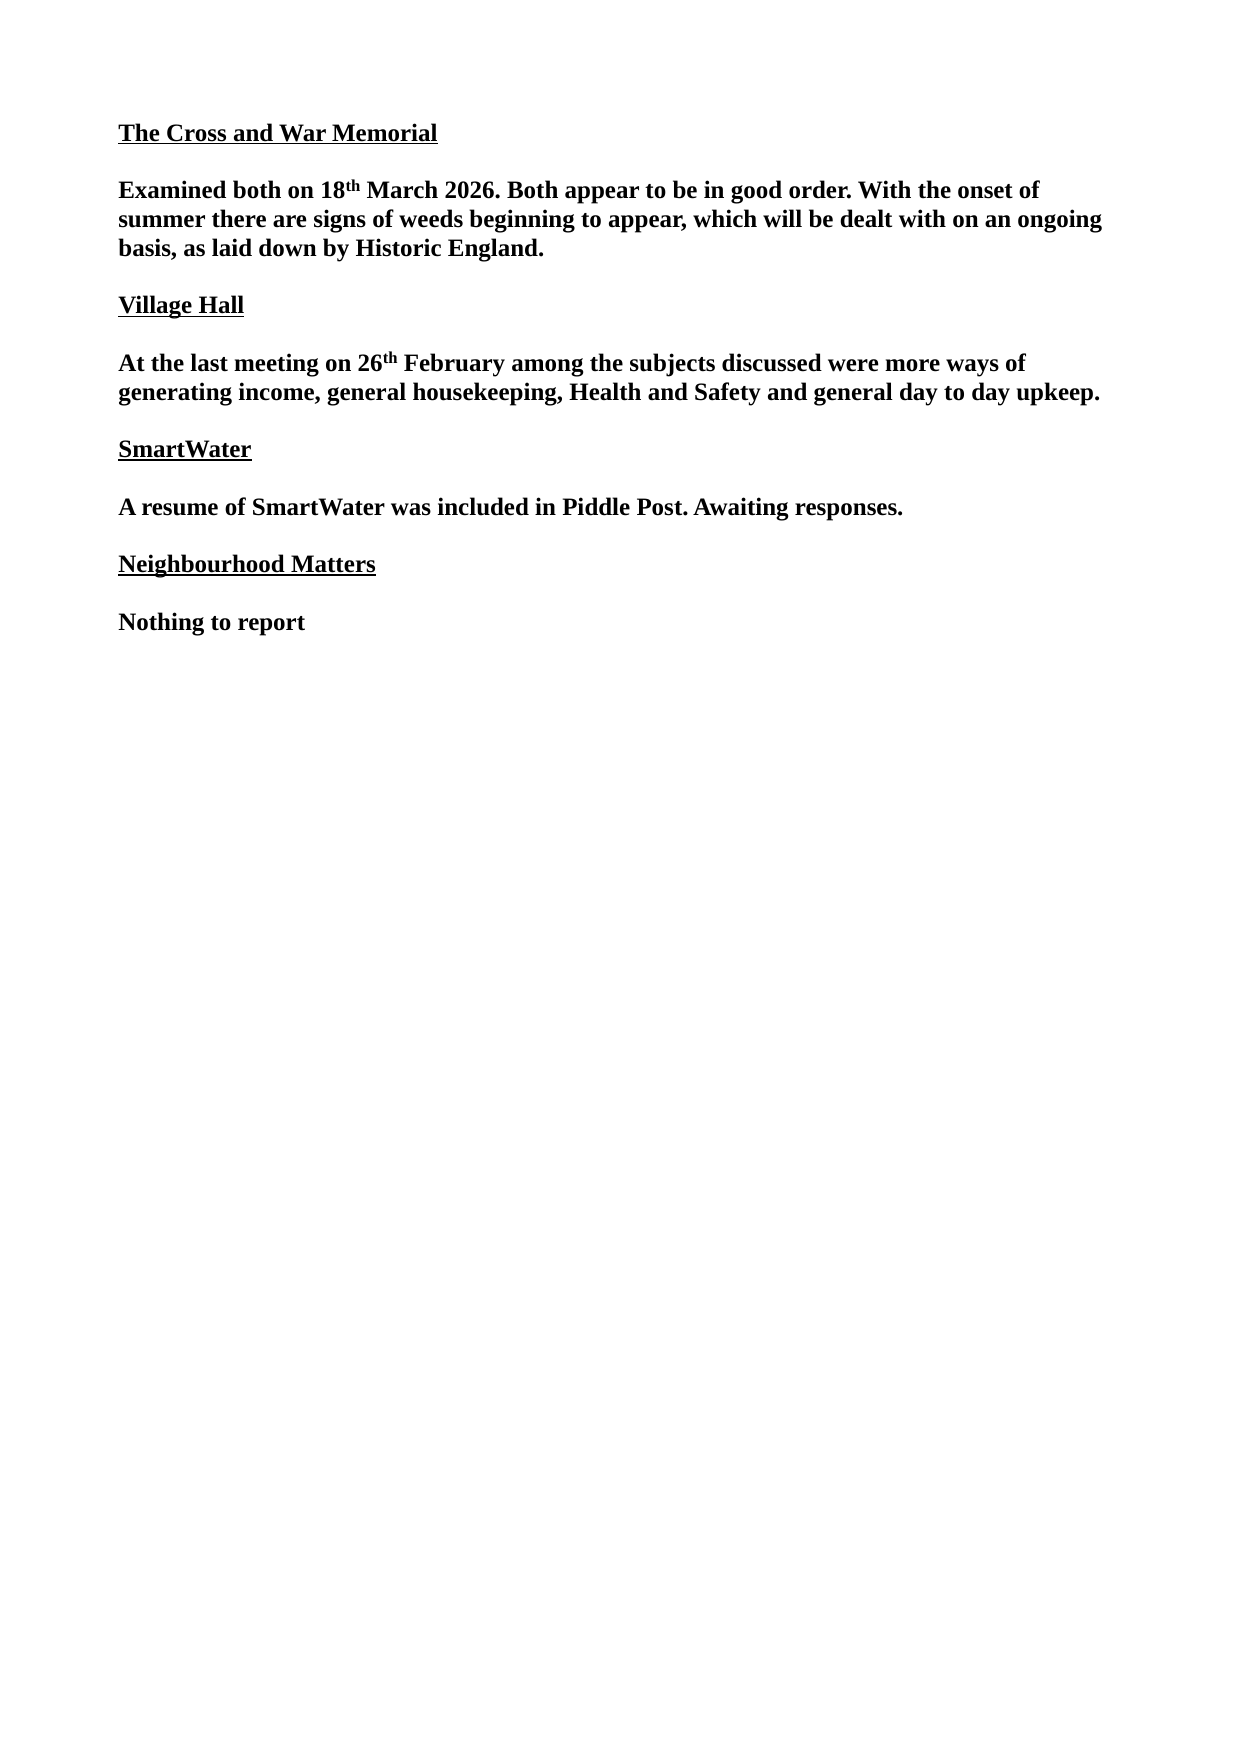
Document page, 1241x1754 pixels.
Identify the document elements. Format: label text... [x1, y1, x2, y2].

text The Cross and War Memorial [118, 118, 1122, 147]
text Neighbourhood Matters [118, 549, 1122, 578]
text A resume of SmartWater was included in Piddle Post. Awaiting responses. [118, 492, 1122, 521]
text At the last meeting on 26th February among the subjects discussed were more ways of generating income, general housekeeping, Health and Safety and general day to day upkeep. [118, 348, 1122, 406]
text SmartWater [118, 434, 1122, 463]
text Examined both on 18th March 2026. Both appear to be in good order. With the onset of summer there are signs of weeds beginning to appear, which will be dealt with on an ongoing basis, as laid down by Historic England. [118, 176, 1122, 262]
text Village Hall [118, 291, 1122, 319]
text Nothing to report [118, 607, 1122, 636]
